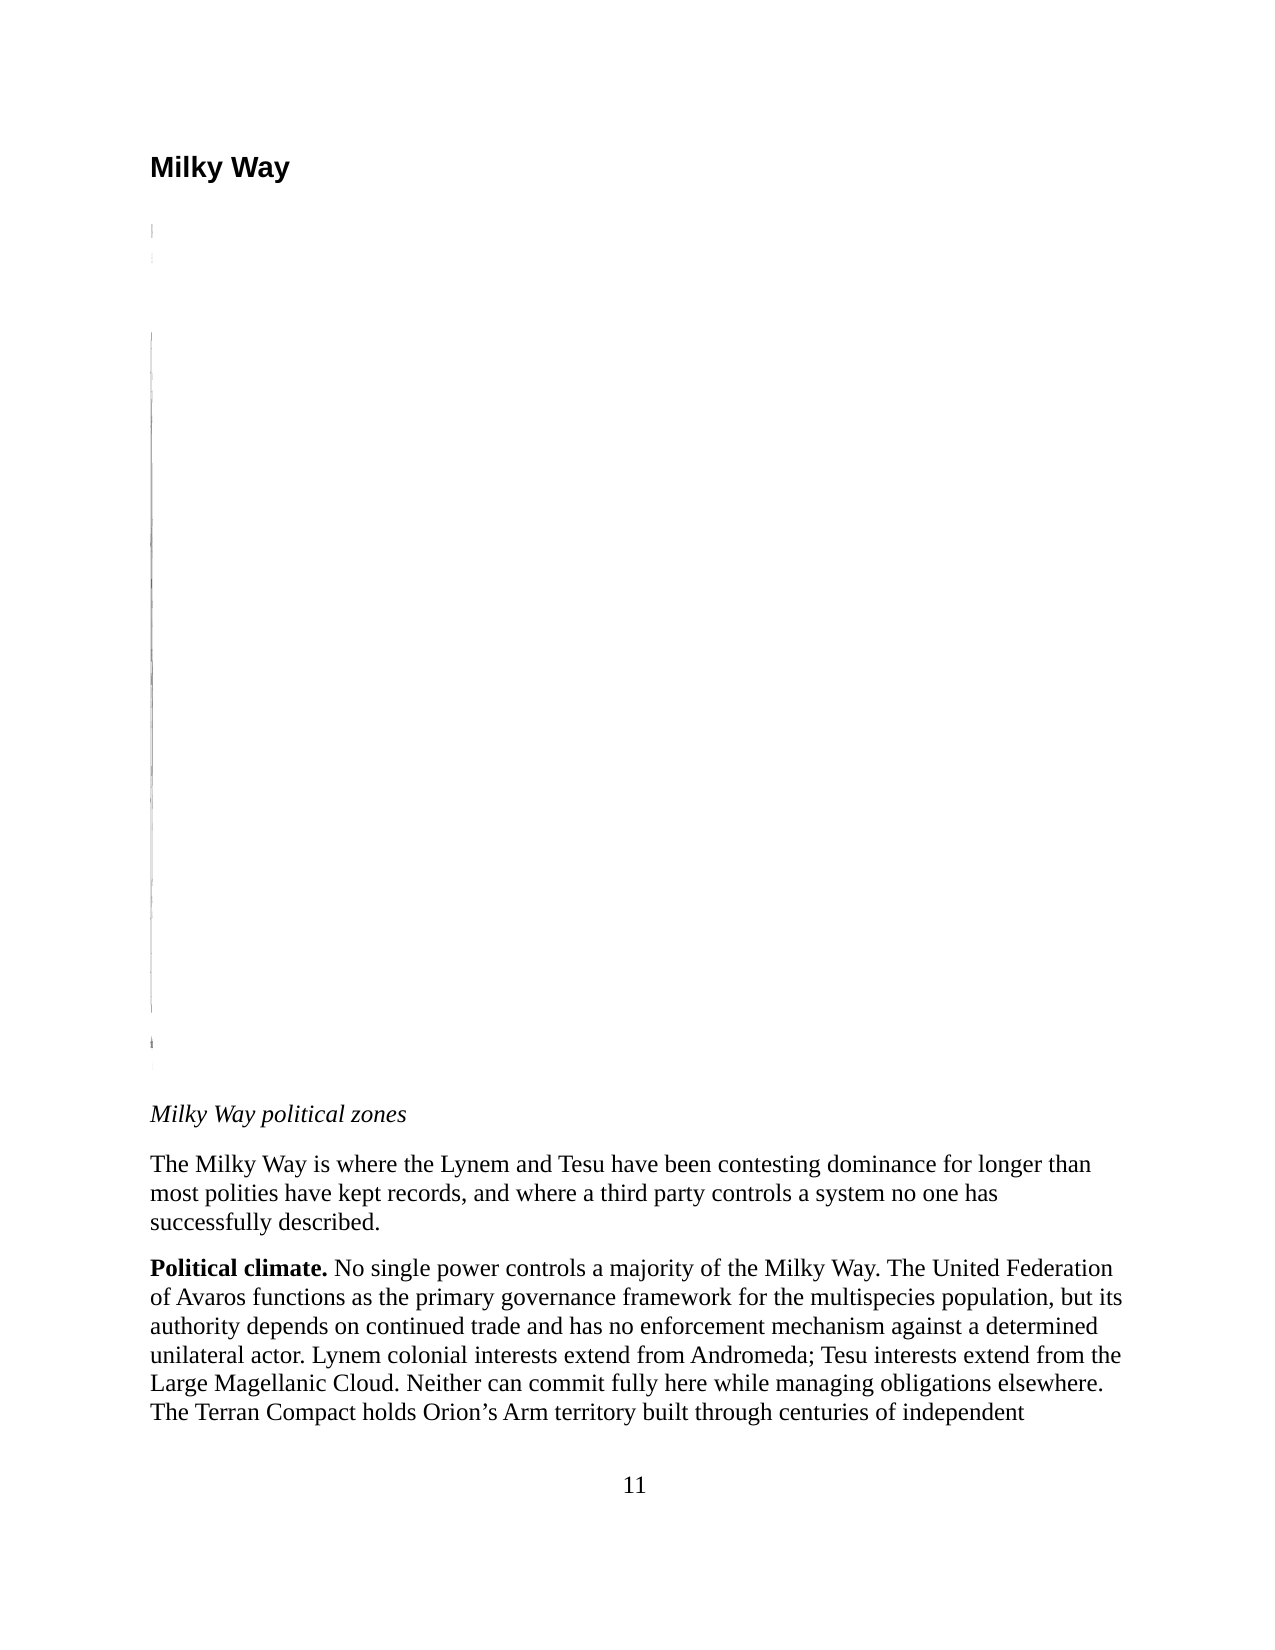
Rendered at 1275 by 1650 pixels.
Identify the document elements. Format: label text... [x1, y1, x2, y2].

text The Milky Way is where the Lynem and Tesu have been contesting dominance for longer than most polities have kept records, and where a third party controls a system no one has successfully described. [150, 1149, 1125, 1236]
text Milky Way political zones [150, 1099, 1125, 1128]
text Political climate. No single power controls a majority of the Milky Way. The United Federation of Avaros functions as the primary governance framework for the multispecies population, but its authority depends on continued trade and has no enforcement mechanism against a determined unilateral actor. Lynem colonial interests extend from Andromeda; Tesu interests extend from the Large Magellanic Cloud. Neither can commit fully here while managing obligations elsewhere. The Terran Compact holds Orion’s Arm territory built through centuries of independent [150, 1253, 1125, 1426]
subtitle Milky Way [150, 150, 1125, 183]
